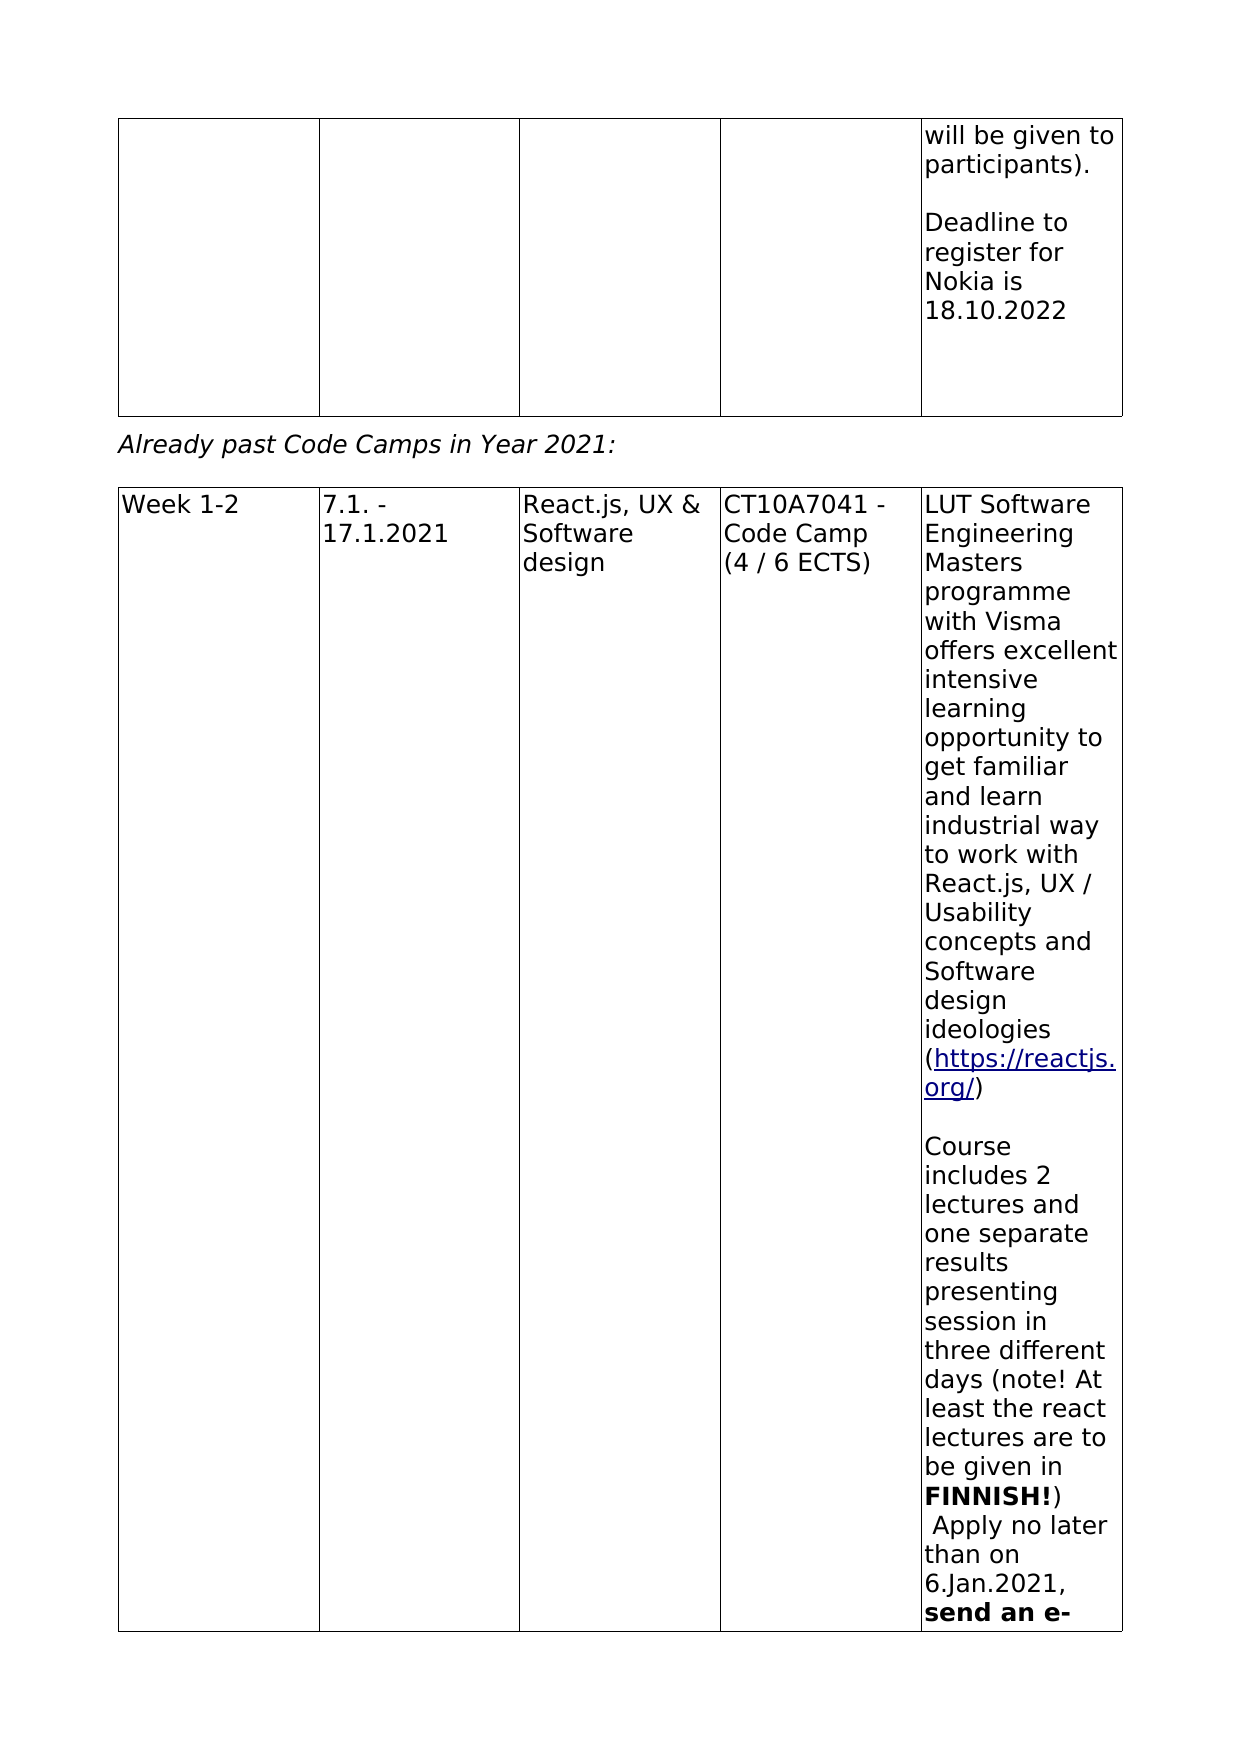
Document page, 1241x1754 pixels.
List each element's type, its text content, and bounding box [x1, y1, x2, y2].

table_header 7.1. - 17.1.2021 [320, 488, 519, 1631]
table_cell [320, 119, 519, 416]
text Already past Code Camps in Year 2021: [118, 431, 1122, 460]
table_header React.js, UX & Software design [520, 488, 720, 1631]
table_header CT10A7041 - Code Camp (4 / 6 ECTS) [721, 488, 921, 1631]
table_header LUT Software Engineering Masters programme with Visma offers excellent intensive learning opportunity to get familiar and learn industrial way to work with React.js, UX / Usability concepts and Software design ideologies (https://reactjs.org/) Course includes 2 lectures and one separate results presenting session in three different days (note! At least the react lectures are to be given in FINNISH!) Apply no later than on 6.Jan.2021, send an e- [922, 488, 1122, 1631]
table_cell will be given to participants). Deadline to register for Nokia is 18.10.2022 [922, 119, 1122, 416]
table_cell [721, 119, 921, 416]
table_cell [520, 119, 720, 416]
table_cell [119, 119, 319, 416]
table_header Week 1-2 [119, 488, 319, 1631]
